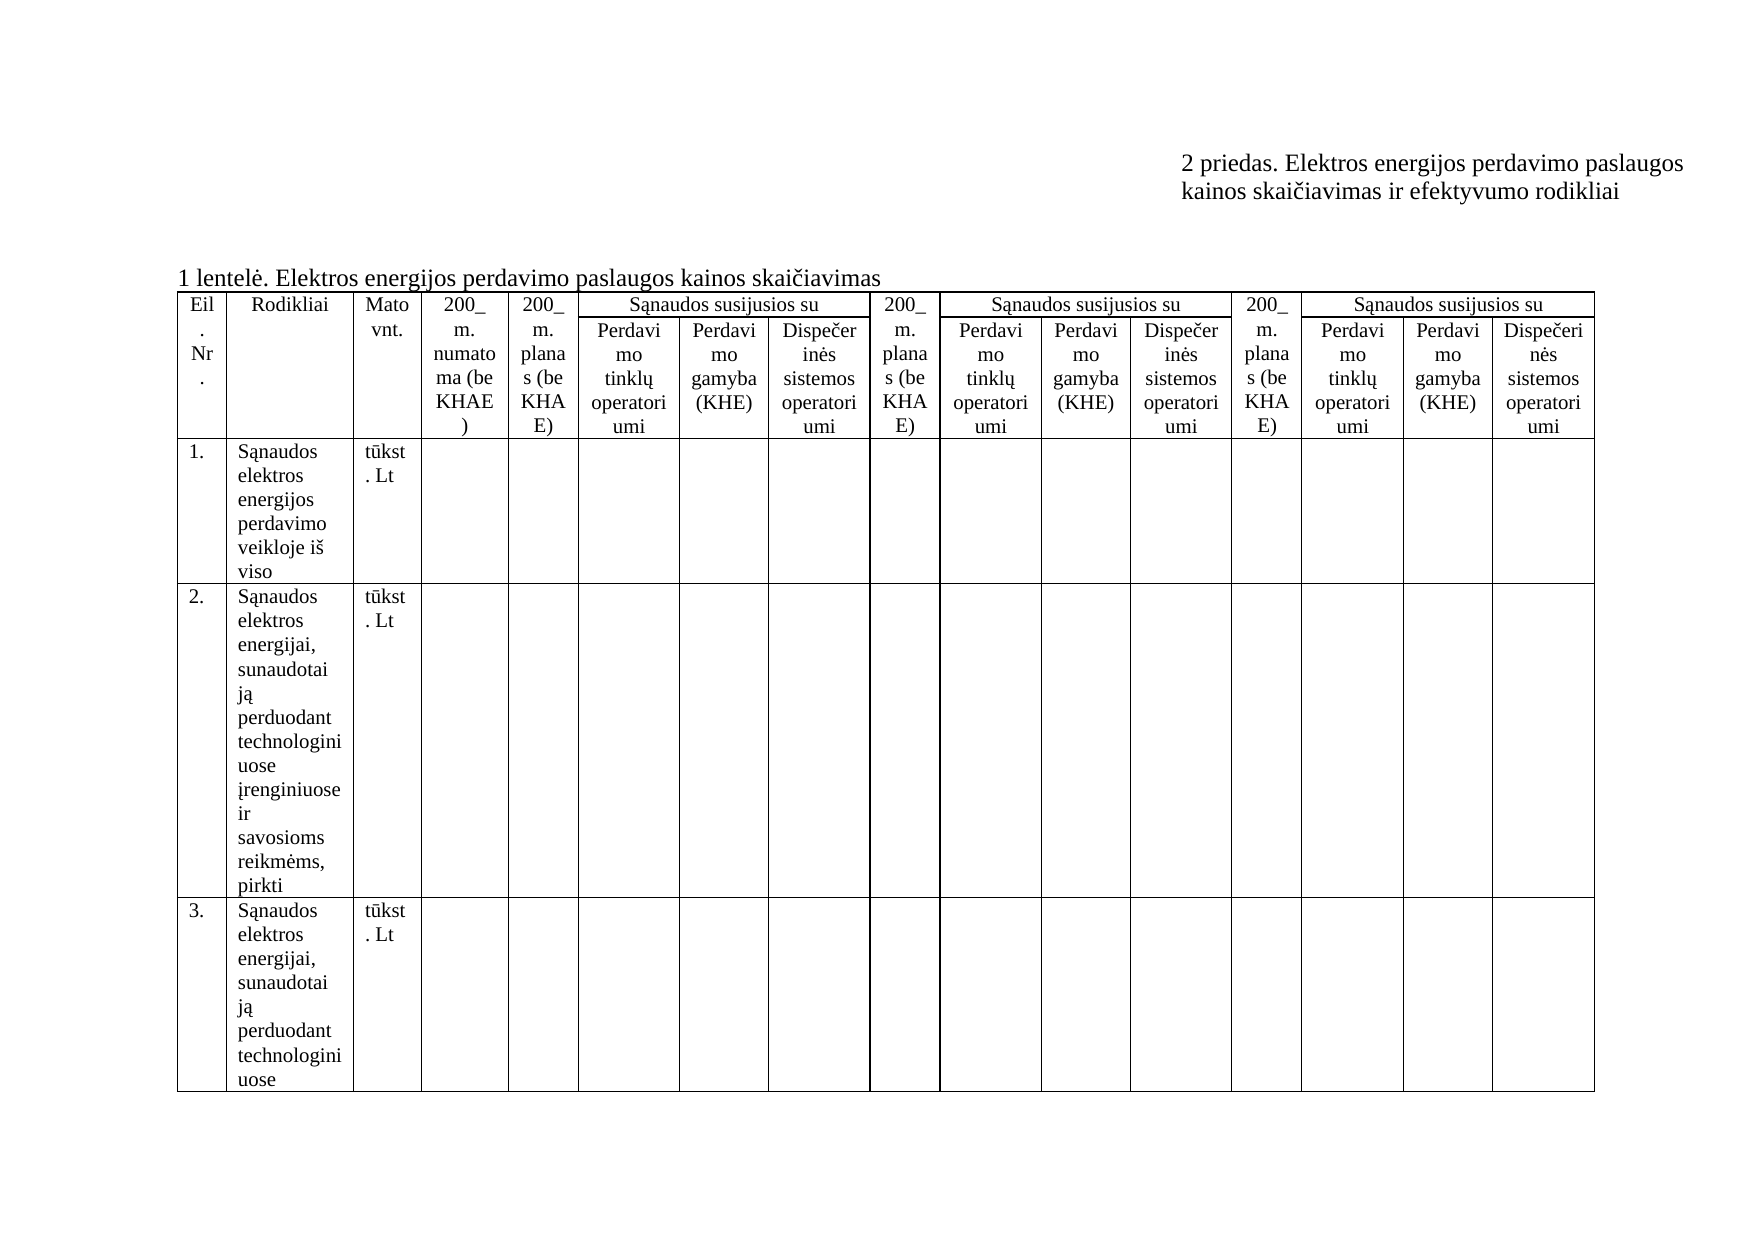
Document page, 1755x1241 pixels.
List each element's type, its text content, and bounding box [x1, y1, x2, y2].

table_cell [1404, 584, 1492, 897]
table_cell Sąnaudos elektros energijai, sunaudotai ją perduodant technologiniuose įrenginiuose ir savosioms reikmėms, pirkti [227, 584, 353, 897]
table_cell [509, 584, 578, 897]
table_header 200_ m. numatoma (be KHAE) [422, 293, 508, 438]
table_cell tūkst. Lt [354, 584, 421, 897]
table_cell [1302, 584, 1403, 897]
table_cell [509, 439, 578, 583]
table_header Eil. Nr. [178, 293, 226, 438]
table_header 200_ m. planas (be KHAE) [1232, 293, 1301, 438]
table_cell [1232, 584, 1301, 897]
table_cell Sąnaudos elektros energijos perdavimo veikloje iš viso [227, 439, 353, 583]
table_header Mato vnt. [354, 293, 421, 438]
table_cell 1. [178, 439, 226, 583]
table_cell [1232, 898, 1301, 1091]
table_cell [1042, 584, 1130, 897]
table_cell [1042, 898, 1130, 1091]
table_cell Dispečerinės sistemos operatoriumi [1493, 318, 1594, 438]
table_cell [422, 584, 508, 897]
table_cell Perdavimo tinklų operatoriumi [941, 318, 1041, 438]
table_cell [680, 898, 768, 1091]
table_cell [422, 898, 508, 1091]
table_cell [680, 439, 768, 583]
table_cell Perdavimo tinklų operatoriumi [579, 318, 679, 438]
table_header Sąnaudos susijusios su [1302, 293, 1594, 316]
text 1 lentelė. Elektros energijos perdavimo paslaugos kainos skaičiavimas [177, 263, 1695, 291]
table_cell tūkst. Lt [354, 898, 421, 1091]
table_cell [1302, 898, 1403, 1091]
table_cell [579, 898, 679, 1091]
table_cell Dispečerinės sistemos operatoriumi [1131, 318, 1231, 438]
table_cell 2. [178, 584, 226, 897]
table_cell [1404, 439, 1492, 583]
table_cell Perdavimo gamyba (KHE) [680, 318, 768, 438]
table_cell [871, 898, 939, 1091]
table_cell [871, 584, 939, 897]
table_cell Perdavimo gamyba (KHE) [1404, 318, 1492, 438]
table_cell [871, 439, 939, 583]
table_header Sąnaudos susijusios su [941, 293, 1231, 316]
table_cell [1131, 439, 1231, 583]
table_cell [1232, 439, 1301, 583]
table_cell Dispečerinės sistemos operatoriumi [769, 318, 869, 438]
table_cell Perdavimo gamyba (KHE) [1042, 318, 1130, 438]
table_cell [579, 584, 679, 897]
table_cell [941, 439, 1041, 583]
table_cell [1131, 584, 1231, 897]
table_cell [1404, 898, 1492, 1091]
table_cell Perdavimo tinklų operatoriumi [1302, 318, 1403, 438]
table_cell [509, 898, 578, 1091]
table_cell [1493, 584, 1594, 897]
table_cell [680, 584, 768, 897]
table_cell [422, 439, 508, 583]
table_header 200_ m. planas (be KHAE) [871, 293, 939, 438]
table_cell [769, 439, 869, 583]
table_cell tūkst. Lt [354, 439, 421, 583]
table_cell Sąnaudos elektros energijai, sunaudotai ją perduodant technologiniuose [227, 898, 353, 1091]
table_cell [579, 439, 679, 583]
table_header 200_ m. planas (be KHAE) [509, 293, 578, 438]
table_header Rodikliai [227, 293, 353, 438]
table_cell [941, 898, 1041, 1091]
table_cell [1042, 439, 1130, 583]
table_cell [1493, 439, 1594, 583]
table_header Sąnaudos susijusios su [579, 293, 869, 316]
table_cell [1302, 439, 1403, 583]
text 2 priedas. Elektros energijos perdavimo paslaugos kainos skaičiavimas ir efektyvumo rodikliai [1181, 148, 1695, 205]
table_cell [769, 584, 869, 897]
table_cell [1493, 898, 1594, 1091]
table_cell [941, 584, 1041, 897]
table_cell [1131, 898, 1231, 1091]
table_cell 3. [178, 898, 226, 1091]
table_cell [769, 898, 869, 1091]
